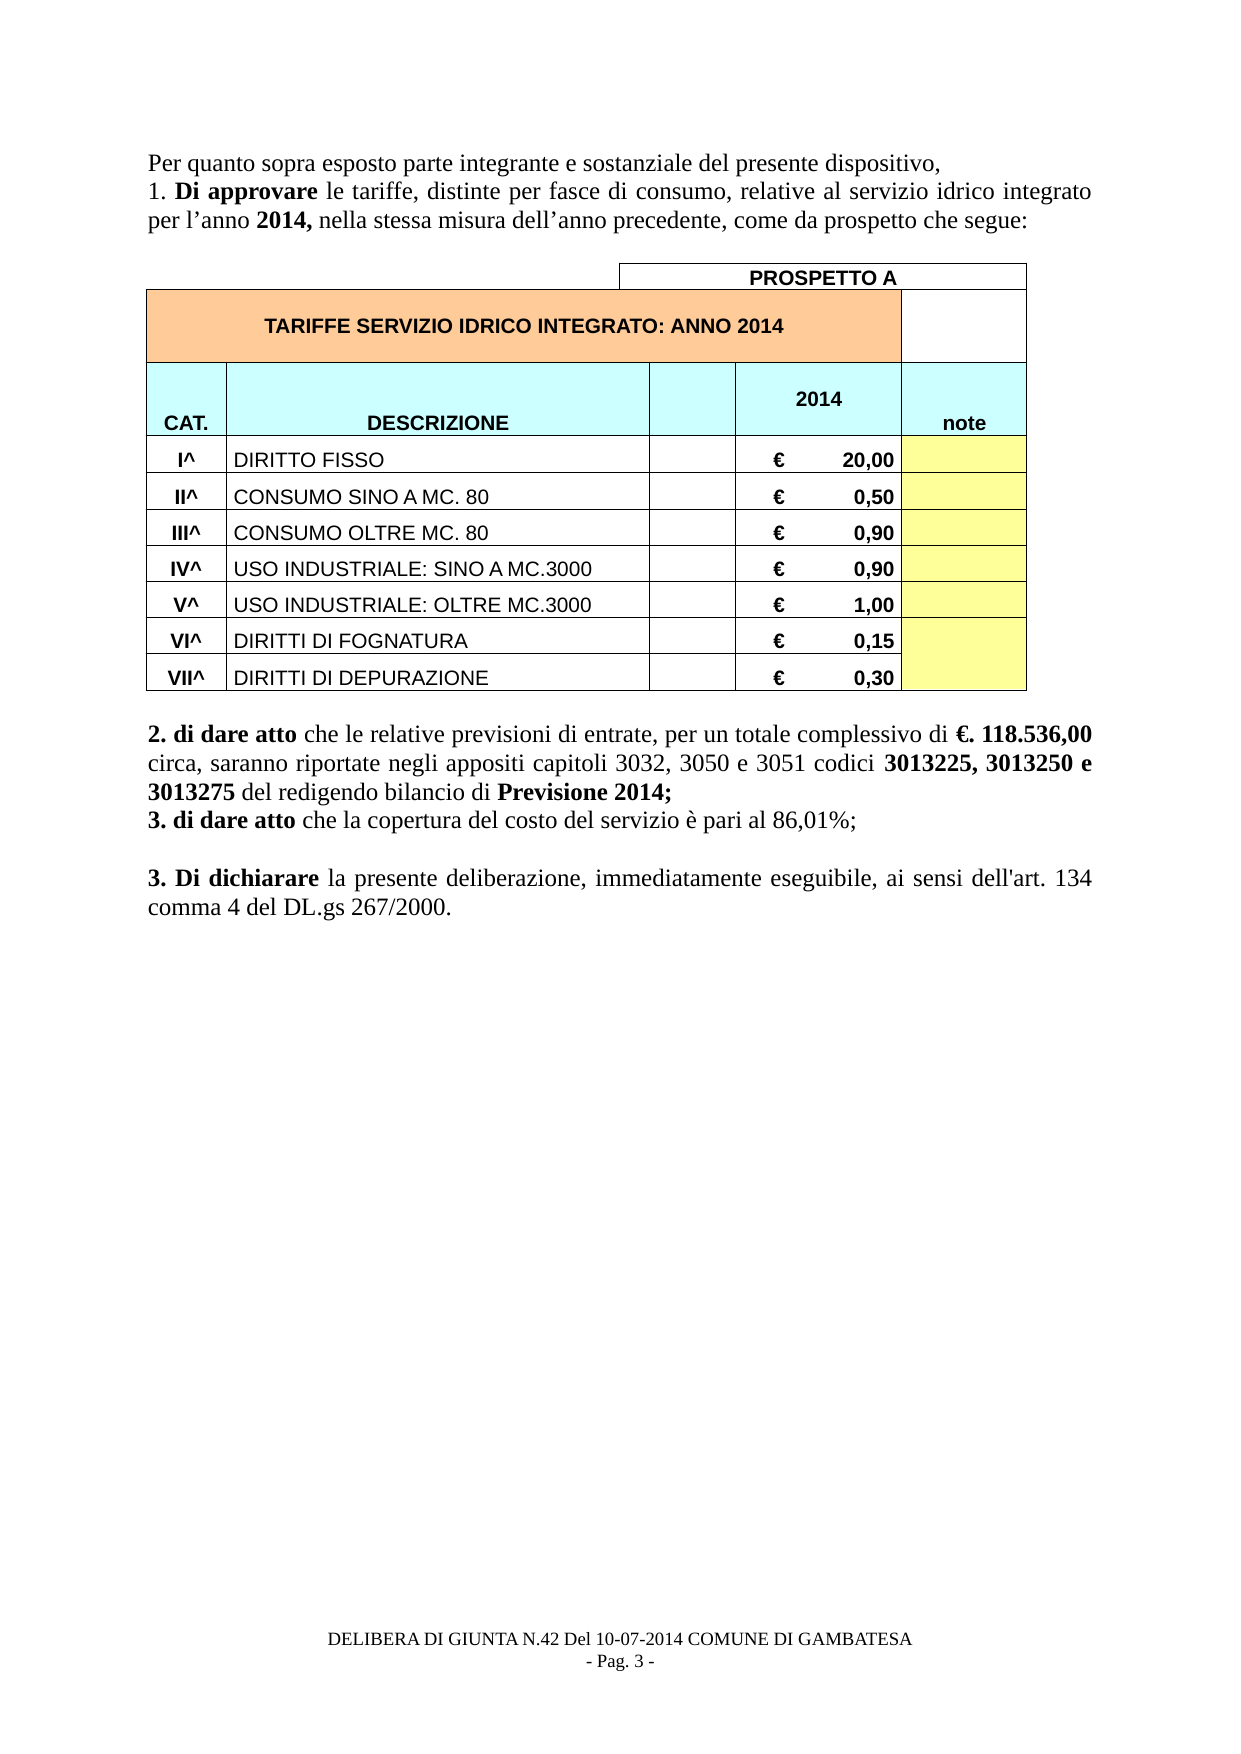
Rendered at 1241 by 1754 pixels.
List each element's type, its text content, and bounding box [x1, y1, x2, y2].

text 3. di dare atto che la copertura del costo del servizio è pari al 86,01%; [148, 806, 1092, 834]
table_cell € 0,30 [736, 654, 901, 689]
table_cell IV^ [147, 546, 226, 581]
table_cell [650, 654, 735, 689]
table_cell [650, 436, 735, 472]
text 1. Di approvare le tariffe, distinte per fasce di consumo, relative al servizio idrico integrato per l’anno 2014, nella stessa misura dell’anno precedente, come da prospetto che segue: [148, 176, 1092, 234]
table_cell VI^ [147, 618, 226, 653]
table_cell € 20,00 [736, 436, 901, 472]
table_cell DESCRIZIONE [227, 363, 649, 435]
table_header PROSPETTO A [620, 264, 1026, 289]
table_cell € 0,90 [736, 546, 901, 581]
table_cell [650, 582, 735, 617]
table_cell € 1,00 [736, 582, 901, 617]
table_cell € 0,15 [736, 618, 901, 653]
table_cell [650, 473, 735, 509]
table_cell DIRITTI DI FOGNATURA [227, 618, 649, 653]
table_cell CONSUMO OLTRE MC. 80 [227, 510, 649, 545]
table_cell TARIFFE SERVIZIO IDRICO INTEGRATO: ANNO 2014 [147, 290, 901, 362]
table_cell 2014 [736, 363, 901, 435]
table_header [226, 263, 619, 289]
table_cell [650, 510, 735, 545]
table_cell [650, 618, 735, 653]
text 3. Di dichiarare la presente deliberazione, immediatamente eseguibile, ai sensi dell'art. 134 comma 4 del DL.gs 267/2000. [148, 863, 1092, 921]
table_cell DIRITTI DI DEPURAZIONE [227, 654, 649, 689]
text 2. di dare atto che le relative previsioni di entrate, per un totale complessivo di €. 118.536,00 circa, saranno riportate negli appositi capitoli 3032, 3050 e 3051 codici 3013225, 3013250 e 3013275 del redigendo bilancio di Previsione 2014; [148, 719, 1092, 806]
table_cell [902, 546, 1026, 581]
table_header [146, 263, 226, 289]
table_cell USO INDUSTRIALE: SINO A MC.3000 [227, 546, 649, 581]
table_cell CONSUMO SINO A MC. 80 [227, 473, 649, 509]
table_cell € 0,90 [736, 510, 901, 545]
table_cell V^ [147, 582, 226, 617]
table_cell VII^ [147, 654, 226, 689]
table_cell [902, 618, 1026, 689]
table_cell [902, 510, 1026, 545]
table_cell III^ [147, 510, 226, 545]
text Per quanto sopra esposto parte integrante e sostanziale del presente dispositivo, [148, 148, 1092, 176]
table_cell CAT. [147, 363, 226, 435]
table_cell II^ [147, 473, 226, 509]
table_cell € 0,50 [736, 473, 901, 509]
table_cell note [902, 363, 1026, 435]
table_cell [650, 546, 735, 581]
table_cell [902, 473, 1026, 509]
table_cell USO INDUSTRIALE: OLTRE MC.3000 [227, 582, 649, 617]
table_cell I^ [147, 436, 226, 472]
table_cell [902, 436, 1026, 472]
table_cell [902, 290, 1026, 362]
table_cell [650, 363, 735, 435]
table_cell DIRITTO FISSO [227, 436, 649, 472]
table_cell [902, 582, 1026, 617]
